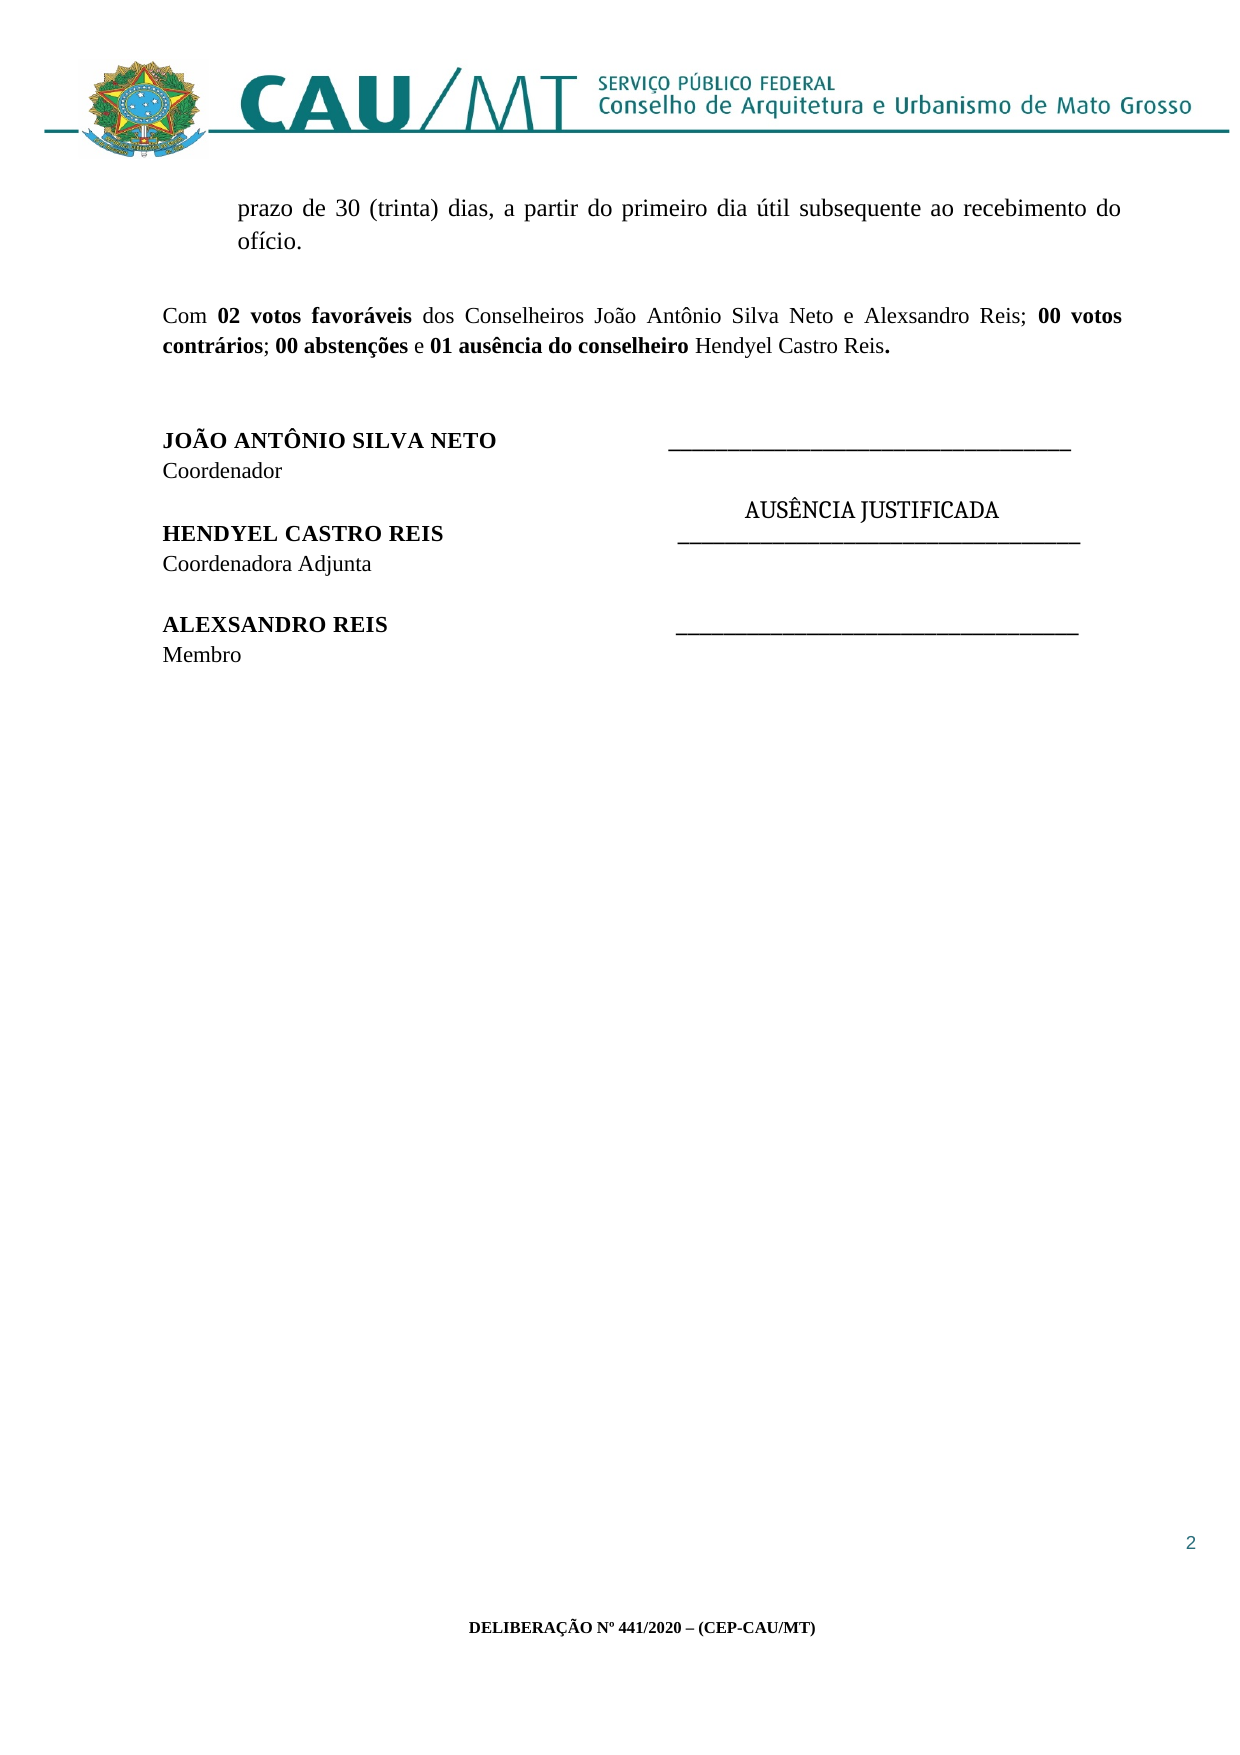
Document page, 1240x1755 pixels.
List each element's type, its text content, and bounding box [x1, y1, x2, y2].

list prazo de 30 (trinta) dias, a partir do primeiro dia útil subsequente ao recebimento do ofício. [200, 193, 1122, 254]
text Coordenadora Adjunta [162, 551, 1122, 577]
text HENDYEL CASTRO REIS __________________________________ [162, 520, 1122, 547]
text JOÃO ANTÔNIO SILVA NETO __________________________________ [162, 427, 1122, 453]
text Membro [162, 641, 1122, 667]
text Com 02 votos favoráveis dos Conselheiros João Antônio Silva Neto e Alexsandro Reis; 00 votos contrários; 00 abstenções e 01 ausência do conselheiro Hendyel Castro Reis. [162, 302, 1122, 359]
text AUSÊNCIA JUSTIFICADA [744, 496, 1047, 524]
text ALEXSANDRO REIS __________________________________ [162, 611, 1122, 637]
text Coordenador [162, 457, 1122, 483]
